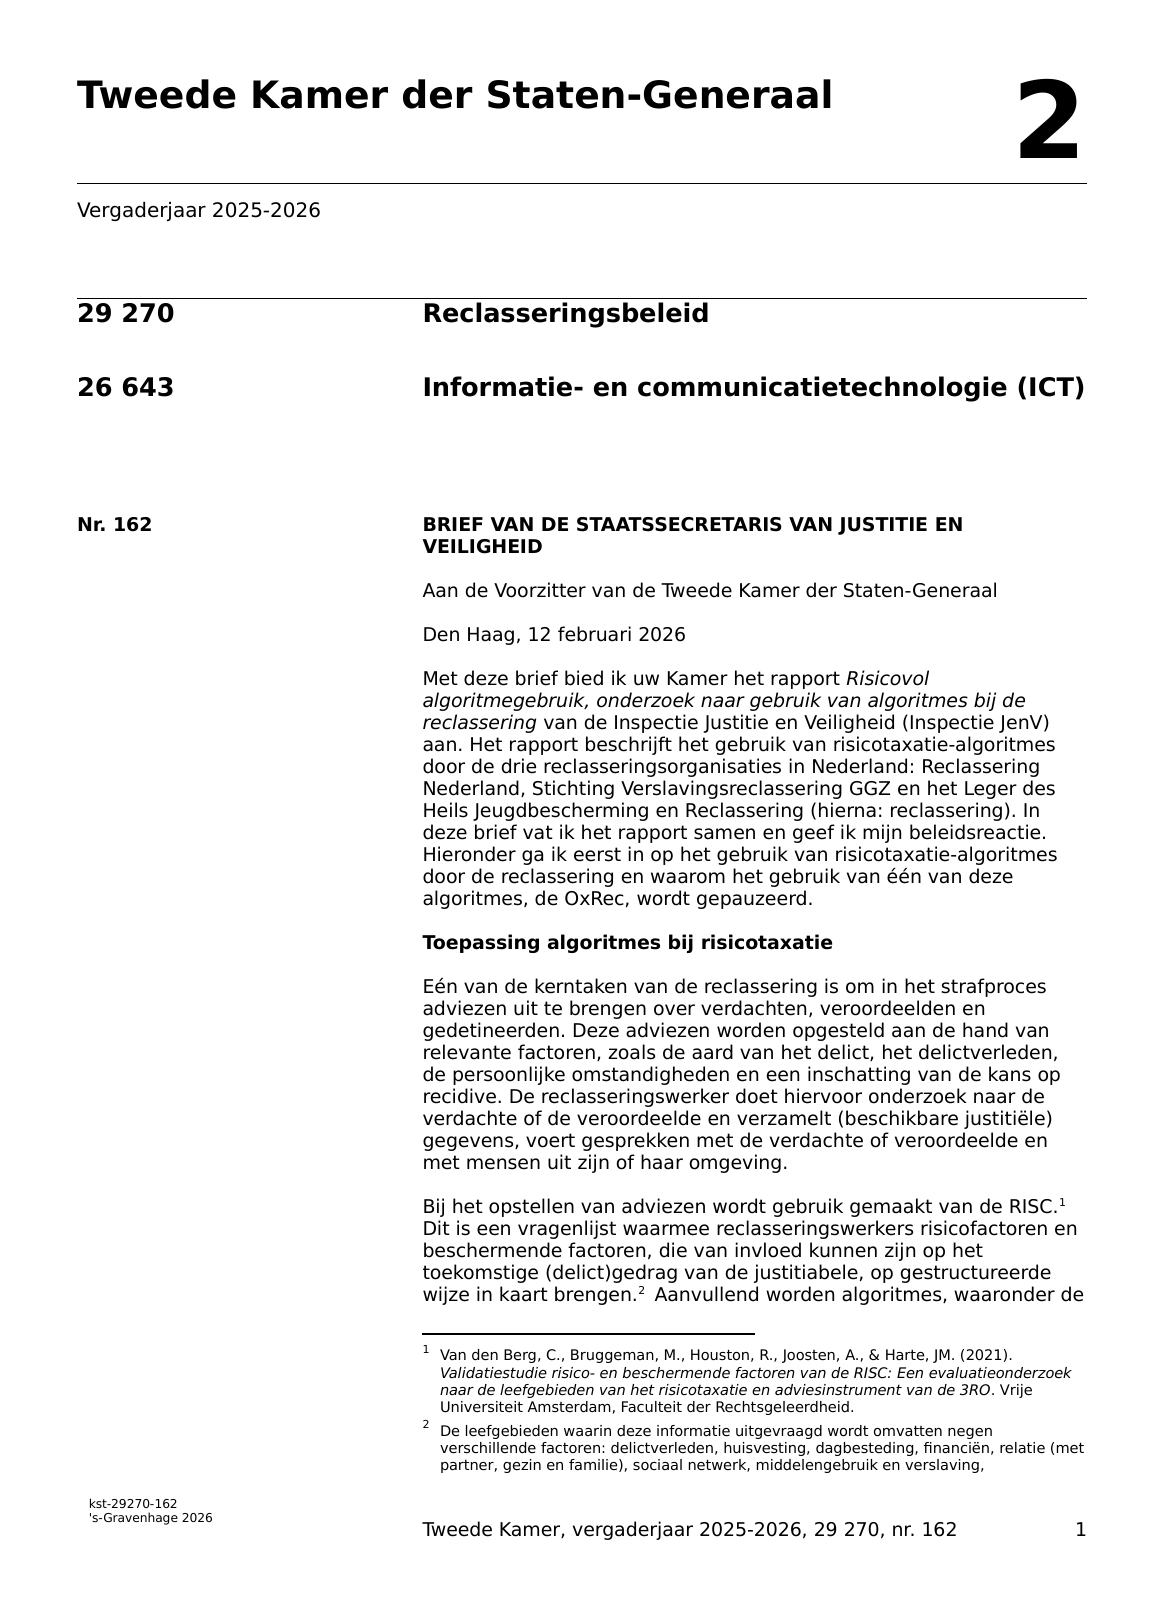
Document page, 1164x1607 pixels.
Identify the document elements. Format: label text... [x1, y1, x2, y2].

text De leefgebieden waarin deze informatie uitgevraagd wordt omvatten negen verschillende factoren: delictverleden, huisvesting, dagbesteding, financiën, relatie (met partner, gezin en familie), sociaal netwerk, middelengebruik en verslaving, [422, 1418, 1087, 1474]
text Met deze brief bied ik uw Kamer het rapport Risicovol algoritmegebruik, onderzoek naar gebruik van algoritmes bij de reclassering van de Inspectie Justitie en Veiligheid (Inspectie JenV) aan. Het rapport beschrijft het gebruik van risicotaxatie-algoritmes door de drie reclasseringsorganisaties in Nederland: Reclassering Nederland, Stichting Verslavingsreclassering GGZ en het Leger des Heils Jeugdbescherming en Reclassering (hierna: reclassering). In deze brief vat ik het rapport samen en geef ik mijn beleidsreactie. Hieronder ga ik eerst in op het gebruik van risicotaxatie-algoritmes door de reclassering en waarom het gebruik van één van deze algoritmes, de OxRec, wordt gepauzeerd. [422, 668, 1087, 910]
subtitle Nr. 162 BRIEF VAN DE STAATSSECRETARIS VAN JUSTITIE EN VEILIGHEID [77, 514, 1087, 558]
text Eén van de kerntaken van de reclassering is om in het strafproces adviezen uit te brengen over verdachten, veroordeelden en gedetineerden. Deze adviezen worden opgesteld aan de hand van relevante factoren, zoals de aard van het delict, het delictverleden, de persoonlijke omstandigheden en een inschatting van de kans op recidive. De reclasseringswerker doet hiervoor onderzoek naar de verdachte of de veroordeelde en verzamelt (beschikbare justitiële) gegevens, voert gesprekken met de verdachte of veroordeelde en met mensen uit zijn of haar omgeving. [422, 976, 1087, 1174]
text 's-Gravenhage 2026 [88, 1511, 323, 1525]
text Den Haag, 12 februari 2026 [422, 624, 1087, 646]
subtitle 29 270 Reclasseringsbeleid [77, 299, 1087, 329]
text Aan de Voorzitter van de Tweede Kamer der Staten-Generaal [422, 580, 1087, 602]
table_header Tweede Kamer der Staten-Generaal [77, 59, 886, 183]
subtitle 26 643 Informatie- en communicatietechnologie (ICT) [77, 373, 1087, 403]
text Bij het opstellen van adviezen wordt gebruik gemaakt van de RISC. Dit is een vragenlijst waarmee reclasseringswerkers risicofactoren en beschermende factoren, die van invloed kunnen zijn op het toekomstige (delict)gedrag van de justitiabele, op gestructureerde wijze in kaart brengen. Aanvullend worden algoritmes, waaronder de [422, 1196, 1087, 1306]
table_header 2 [886, 59, 1087, 183]
text kst-29270-162 [88, 1497, 323, 1511]
table_cell Vergaderjaar 2025-2026 [77, 184, 1087, 298]
text Van den Berg, C., Bruggeman, M., Houston, R., Joosten, A., & Harte, JM. (2021). Validatiestudie risico- en beschermende factoren van de RISC: Een evaluatieonderzoek naar de leefgebieden van het risicotaxatie en adviesinstrument van de 3RO. Vrije Universiteit Amsterdam, Faculteit der Rechtsgeleerdheid. [422, 1343, 1087, 1416]
subtitle Toepassing algoritmes bij risicotaxatie [422, 932, 1087, 954]
